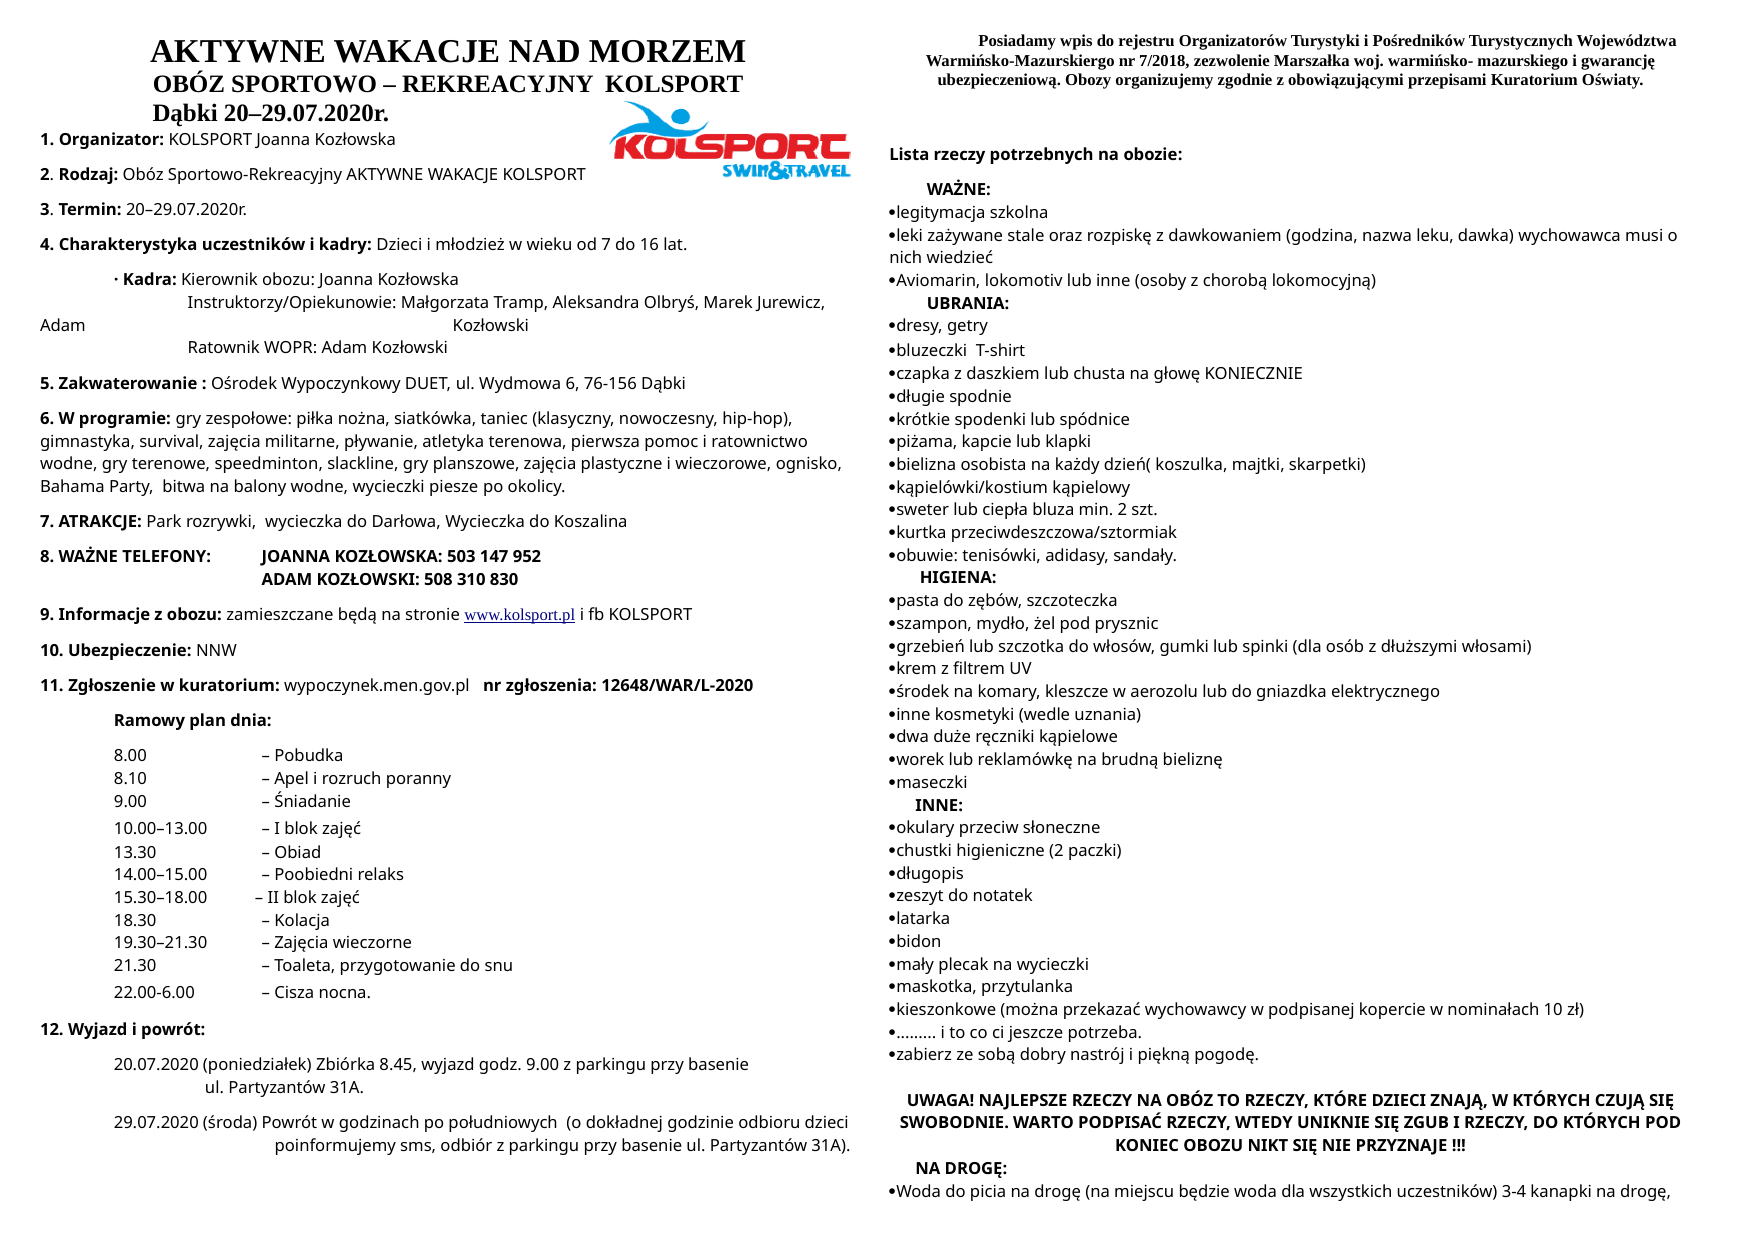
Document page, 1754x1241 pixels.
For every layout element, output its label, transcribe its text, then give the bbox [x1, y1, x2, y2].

text 9. Informacje z obozu: zamieszczane będą na stronie www.kolsport.pl i fb KOLSPORT [40, 603, 856, 626]
text 1. Organizator: KOLSPORT Joanna Kozłowska [40, 127, 608, 150]
text 8. WAŻNE TELEFONY: JOANNA KOZŁOWSKA: 503 147 952 ADAM KOZŁOWSKI: 508 310 830 [40, 545, 856, 590]
list sweter lub ciepła bluza min. 2 szt. [889, 498, 1692, 521]
list maseczki [889, 770, 1692, 793]
list obuwie: tenisówki, adidasy, sandały. [889, 543, 1692, 566]
text · Kadra: Kierownik obozu: Joanna Kozłowska Instruktorzy/Opiekunowie: Małgorzata Tramp, Aleksandra Olbryś, Marek Jurewicz, Adam Kozłowski Ratownik WOPR: Adam Kozłowski [40, 268, 856, 359]
list krótkie spodenki lub spódnice [889, 407, 1692, 430]
text Posiadamy wpis do rejestru Organizatorów Turystyki i Pośredników Turystycznych Województwa Warmińsko-Mazurskiergo nr 7/2018, zezwolenie Marszałka woj. warmińsko- mazurskiego i gwarancję ubezpieczeniową. Obozy organizujemy zgodnie z obowiązującymi przepisami Kuratorium Oświaty. [889, 31, 1692, 89]
text 5. Zakwaterowanie : Ośrodek Wypoczynkowy DUET, ul. Wydmowa 6, 76-156 Dąbki [40, 371, 856, 394]
list Aviomarin, lokomotiv lub inne (osoby z chorobą lokomocyjną) [889, 268, 1692, 291]
text 12. Wyjazd i powrót: [40, 1017, 856, 1040]
text 11. Zgłoszenie w kuratorium: wypoczynek.men.gov.pl nr zgłoszenia: 12648/WAR/L-2020 [40, 673, 856, 696]
list środek na komary, kleszcze w aerozolu lub do gniazdka elektrycznego [889, 679, 1692, 702]
list inne kosmetyki (wedle uznania) [889, 702, 1692, 725]
picture [608, 101, 851, 180]
list legitymacja szkolna [889, 200, 1692, 223]
list latarka [889, 907, 1692, 929]
list Woda do picia na drogę (na miejscu będzie woda dla wszystkich uczestników) 3-4 kanapki na drogę, [889, 1179, 1692, 1202]
text 7. ATRAKCJE: Park rozrywki, wycieczka do Darłowa, Wycieczka do Koszalina [40, 510, 856, 532]
text Dąbki 20–29.07.2020r. [40, 98, 856, 127]
text 10. Ubezpieczenie: NNW [40, 638, 856, 661]
list pasta do zębów, szczoteczka [889, 589, 1692, 611]
list czapka z daszkiem lub chusta na głowę KONIECZNIE [889, 362, 1692, 384]
text 2. Rodzaj: Obóz Sportowo-Rekreacyjny AKTYWNE WAKACJE KOLSPORT [40, 162, 856, 185]
list bluzeczki T-shirt [889, 337, 1692, 362]
list bidon [889, 929, 1692, 952]
list grzebień lub szczotka do włosów, gumki lub spinki (dla osób z dłuższymi włosami) [889, 634, 1692, 657]
list kąpielówki/kostium kąpielowy [889, 475, 1692, 498]
list zeszyt do notatek [889, 884, 1692, 907]
list kieszonkowe (można przekazać wychowawcy w podpisanej kopercie w nominałach 10 zł) [889, 997, 1692, 1020]
list worek lub reklamówkę na brudną bieliznę [889, 748, 1692, 770]
text 29.07.2020 (środa) Powrót w godzinach po południowych (o dokładnej godzinie odbioru dzieci poinformujemy sms, odbiór z parkingu przy basenie ul. Partyzantów 31A). [40, 1111, 856, 1156]
text UBRANIA: [927, 291, 1692, 314]
list krem z filtrem UV [889, 657, 1692, 679]
list piżama, kapcie lub klapki [889, 430, 1692, 452]
text Ramowy plan dnia: [40, 708, 856, 731]
text HIGIENA: [889, 566, 1692, 589]
text AKTYWNE WAKACJE NAD MORZEM OBÓZ SPORTOWO – REKREACYJNY KOLSPORT [40, 31, 856, 98]
list ......... i to co ci jeszcze potrzeba. [889, 1020, 1692, 1043]
text NA DROGĘ: [889, 1156, 1692, 1179]
list leki zażywane stale oraz rozpiskę z dawkowaniem (godzina, nazwa leku, dawka) wychowawca musi o nich wiedzieć [889, 223, 1692, 268]
list mały plecak na wycieczki [889, 952, 1692, 975]
list maskotka, przytulanka [889, 975, 1692, 997]
text 4. Charakterystyka uczestników i kadry: Dzieci i młodzież w wieku od 7 do 16 lat. [40, 233, 856, 255]
list dwa duże ręczniki kąpielowe [889, 725, 1692, 748]
text 6. W programie: gry zespołowe: piłka nożna, siatkówka, taniec (klasyczny, nowoczesny, hip-hop), gimnastyka, survival, zajęcia militarne, pływanie, atletyka terenowa, pierwsza pomoc i ratownictwo wodne, gry terenowe, speedminton, slackline, gry planszowe, zajęcia plastyczne i wieczorowe, ognisko, Bahama Party, bitwa na balony wodne, wycieczki piesze po okolicy. [40, 406, 856, 497]
list chustki higieniczne (2 paczki) [889, 838, 1692, 861]
text WAŻNE: [927, 178, 1692, 200]
list dresy, getry [889, 314, 1692, 337]
list długie spodnie [889, 384, 1692, 407]
list kurtka przeciwdeszczowa/sztormiak [889, 521, 1692, 543]
list szampon, mydło, żel pod prysznic [889, 611, 1692, 634]
list bielizna osobista na każdy dzień( koszulka, majtki, skarpetki) [889, 452, 1692, 475]
text 3. Termin: 20–29.07.2020r. [40, 197, 856, 220]
list długopis [889, 861, 1692, 884]
text UWAGA! NAJLEPSZE RZECZY NA OBÓZ TO RZECZY, KTÓRE DZIECI ZNAJĄ, W KTÓRYCH CZUJĄ SIĘ SWOBODNIE. WARTO PODPISAĆ RZECZY, WTEDY UNIKNIE SIĘ ZGUB I RZECZY, DO KTÓRYCH POD KONIEC OBOZU NIKT SIĘ NIE PRZYZNAJE !!! [889, 1088, 1692, 1156]
text 8.00 – Pobudka 8.10 – Apel i rozruch poranny 9.00 – Śniadanie 10.00–13.00 – I blok zajęć 13.30 – Obiad 14.00–15.00 – Poobiedni relaks 15.30–18.00 – II blok zajęć 18.30 – Kolacja 19.30–21.30 – Zajęcia wieczorne 21.30 – Toaleta, przygotowanie do snu 22.00-6.00 – Cisza nocna. [40, 744, 856, 1005]
list zabierz ze sobą dobry nastrój i piękną pogodę. [889, 1043, 1692, 1066]
text 20.07.2020 (poniedziałek) Zbiórka 8.45, wyjazd godz. 9.00 z parkingu przy basenie ul. Partyzantów 31A. [40, 1053, 856, 1098]
text INNE: [889, 793, 1692, 816]
text Lista rzeczy potrzebnych na obozie: [889, 142, 1692, 165]
list okulary przeciw słoneczne [889, 816, 1692, 838]
